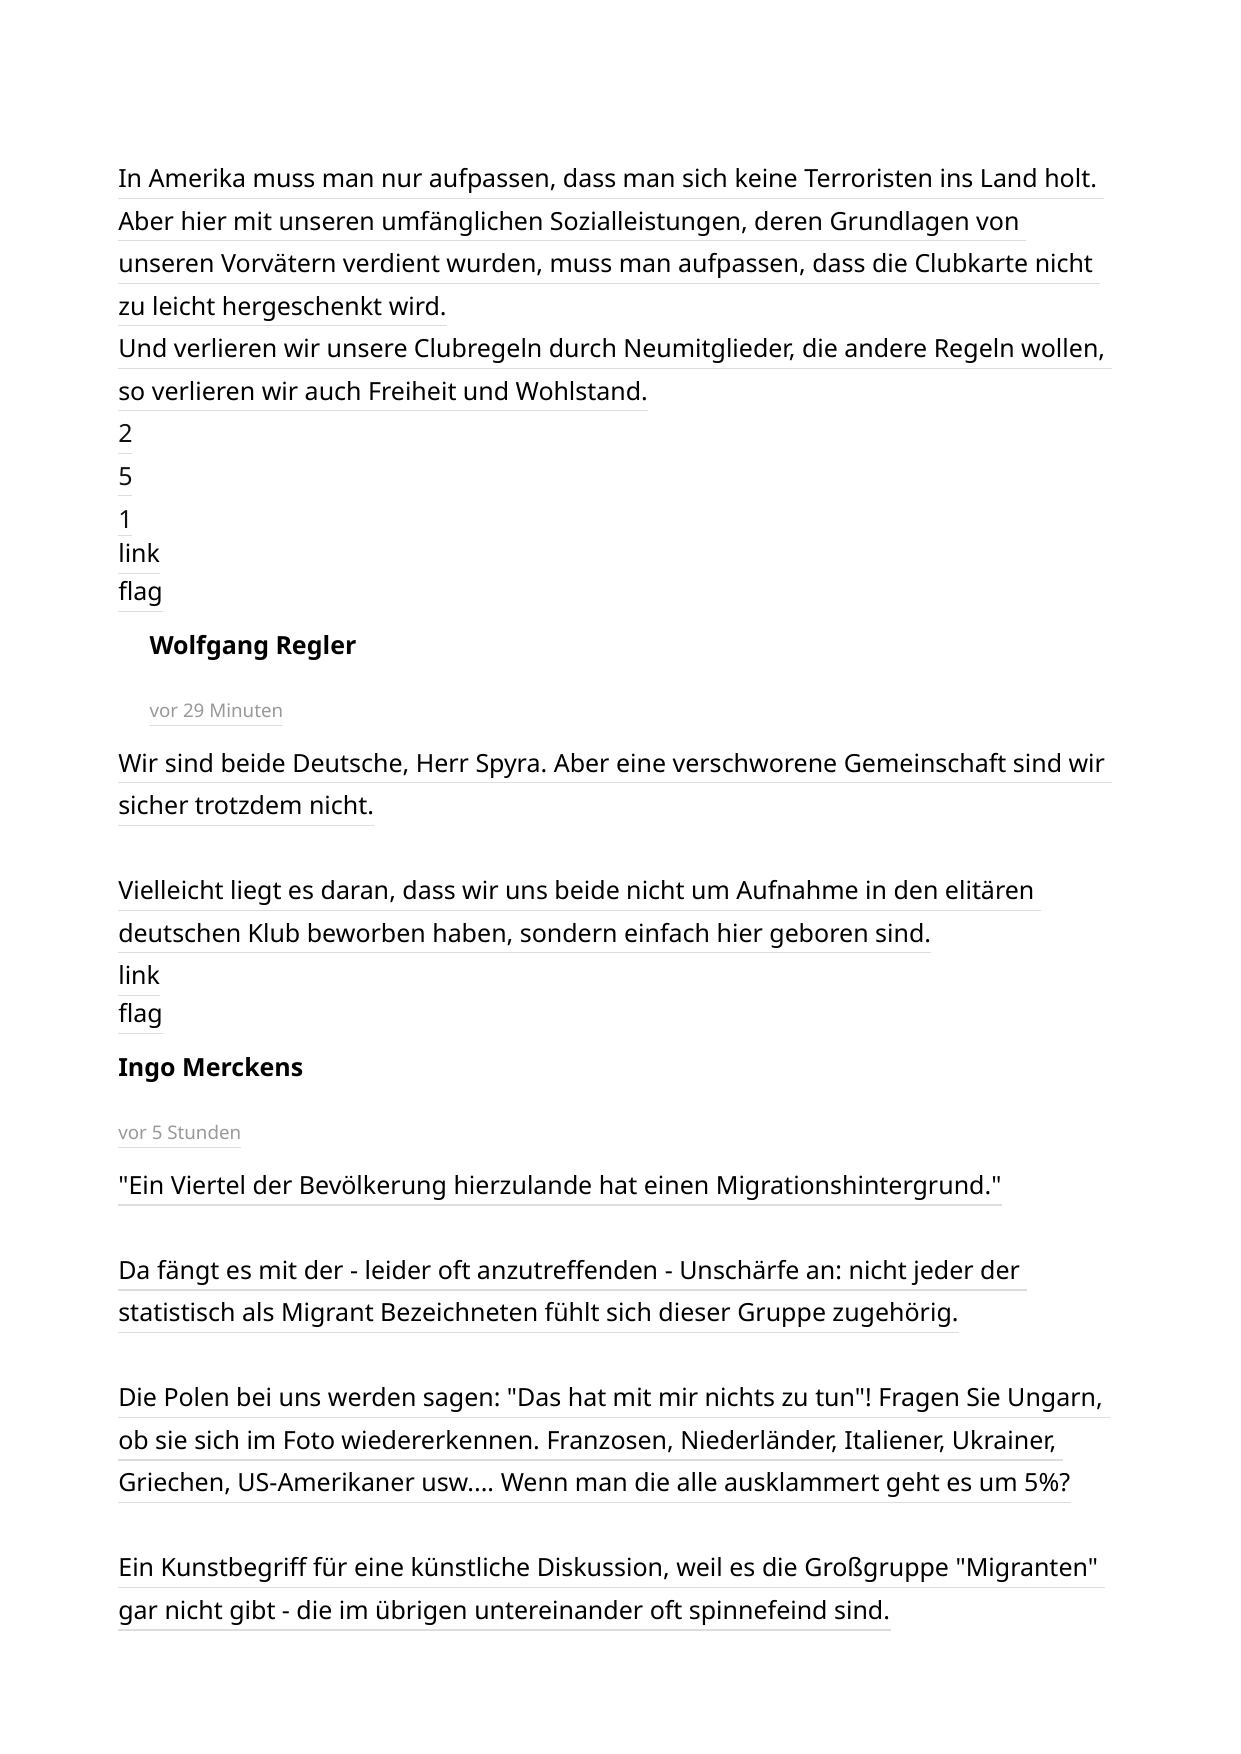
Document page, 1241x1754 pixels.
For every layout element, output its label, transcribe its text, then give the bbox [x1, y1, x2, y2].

text link [118, 536, 1122, 574]
text 2 [118, 416, 1122, 454]
text Wolfgang Regler [149, 628, 1122, 662]
text 5 [118, 458, 1122, 496]
text In Amerika muss man nur aufpassen, dass man sich keine Terroristen ins Land holt. Aber hier mit unseren umfänglichen Sozialleistungen, deren Grundlagen von unseren Vorvätern verdient wurden, muss man aufpassen, dass die Clubkarte nicht zu leicht hergeschenkt wird. Und verlieren wir unsere Clubregeln durch Neumitglieder, die andere Regeln wollen, so verlieren wir auch Freiheit und Wohlstand. [118, 118, 1122, 411]
text flag [118, 996, 1122, 1034]
text flag [118, 574, 1122, 612]
text Wir sind beide Deutsche, Herr Spyra. Aber eine verschworene Gemeinschaft sind wir sicher trotzdem nicht. Vielleicht liegt es daran, dass wir uns beide nicht um Aufnahme in den elitären deutschen Klub beworben haben, sondern einfach hier geboren sind. [118, 746, 1122, 953]
text vor 29 Minuten [149, 697, 1117, 726]
text Ingo Merckens [118, 1050, 1122, 1084]
text link [118, 958, 1122, 996]
text vor 5 Stunden [118, 1119, 1117, 1148]
text "Ein Viertel der Bevölkerung hierzulande hat einen Migrationshintergrund." Da fängt es mit der - leider oft anzutreffenden - Unschärfe an: nicht jeder der statistisch als Migrant Bezeichneten fühlt sich dieser Gruppe zugehörig. Die Polen bei uns werden sagen: "Das hat mit mir nichts zu tun"! Fragen Sie Ungarn, ob sie sich im Foto wiedererkennen. Franzosen, Niederländer, Italiener, Ukrainer, Griechen, US-Amerikaner usw.... Wenn man die alle ausklammert geht es um 5%? Ein Kunstbegriff für eine künstliche Diskussion, weil es die Großgruppe "Migranten" gar nicht gibt - die im übrigen untereinander oft spinnefeind sind. [118, 1168, 1122, 1631]
text 1 [118, 501, 1122, 536]
